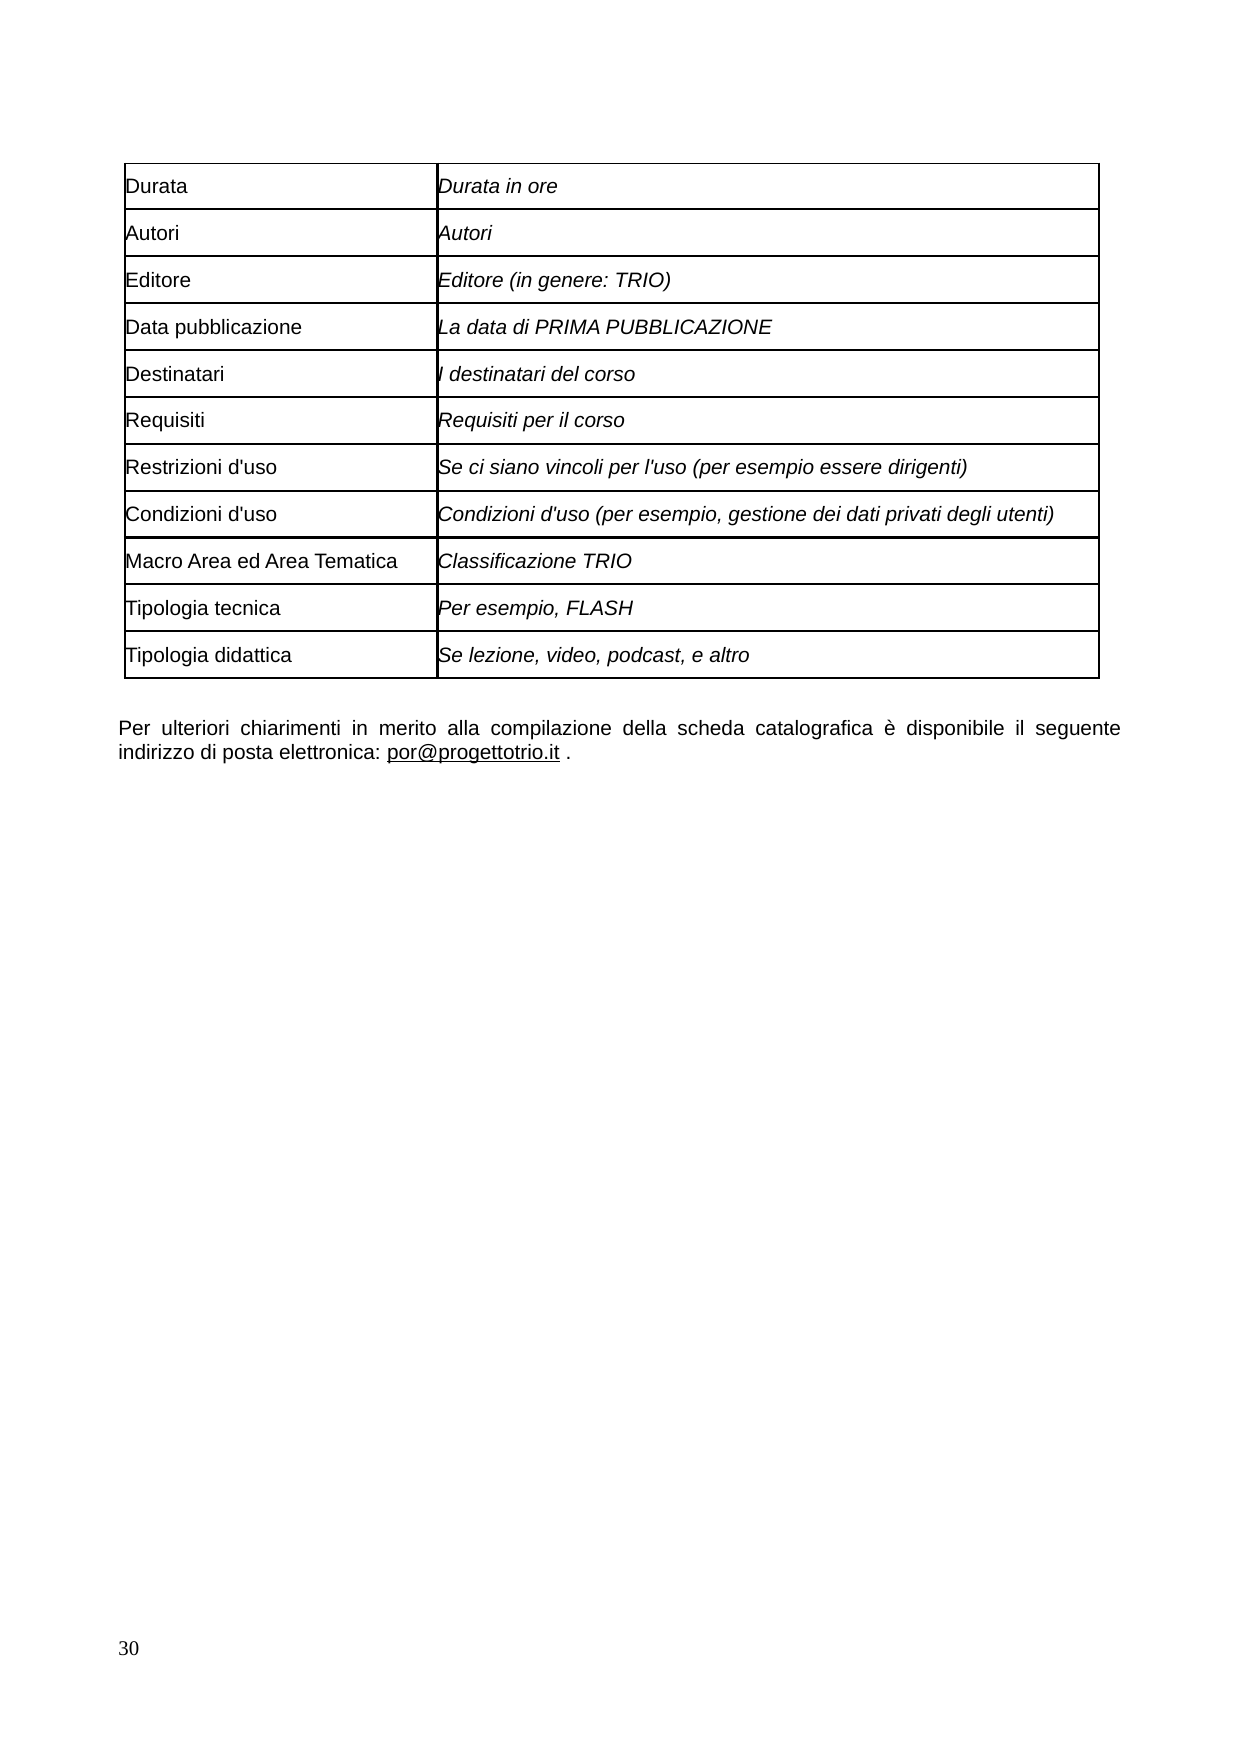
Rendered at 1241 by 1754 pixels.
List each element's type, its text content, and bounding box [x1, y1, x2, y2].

table_cell Durata in ore [439, 164, 1098, 208]
table_cell Tipologia didattica [126, 632, 436, 677]
table_cell [1100, 630, 1240, 677]
table_cell La data di PRIMA PUBBLICAZIONE [439, 304, 1098, 349]
table_cell Condizioni d'uso (per esempio, gestione dei dati privati degli utenti) [439, 492, 1098, 536]
table_cell Macro Area ed Area Tematica [126, 539, 436, 583]
table_cell [1100, 163, 1240, 208]
table_cell [1100, 443, 1240, 489]
table_cell [1100, 536, 1240, 583]
table_cell Data pubblicazione [126, 304, 436, 349]
table_cell Se lezione, video, podcast, e altro [439, 632, 1098, 677]
table_cell Requisiti [126, 398, 436, 443]
text Per ulteriori chiarimenti in merito alla compilazione della scheda catalografica è disponibile il seguente indirizzo di posta elettronica: por@progettotrio.it . [118, 716, 1122, 763]
table_cell [1100, 255, 1240, 302]
table_cell Classificazione TRIO [439, 539, 1098, 583]
table_cell [1100, 490, 1240, 536]
table_cell Durata [126, 164, 436, 208]
table_cell Tipologia tecnica [126, 585, 436, 630]
table_cell [1100, 583, 1240, 630]
table_cell [1100, 396, 1240, 443]
table_cell Per esempio, FLASH [439, 585, 1098, 630]
table_cell Se ci siano vincoli per l'uso (per esempio essere dirigenti) [439, 445, 1098, 489]
table_cell Autori [439, 210, 1098, 255]
table_cell [1100, 302, 1240, 349]
table_cell Editore [126, 257, 436, 302]
table_cell I destinatari del corso [439, 351, 1098, 396]
table_cell [1100, 349, 1240, 396]
table_cell [1100, 208, 1240, 255]
table_cell Destinatari [126, 351, 436, 396]
table_cell Condizioni d'uso [126, 492, 436, 536]
table_cell Requisiti per il corso [439, 398, 1098, 443]
table_cell Restrizioni d'uso [126, 445, 436, 489]
table_cell Editore (in genere: TRIO) [439, 257, 1098, 302]
table_cell Autori [126, 210, 436, 255]
